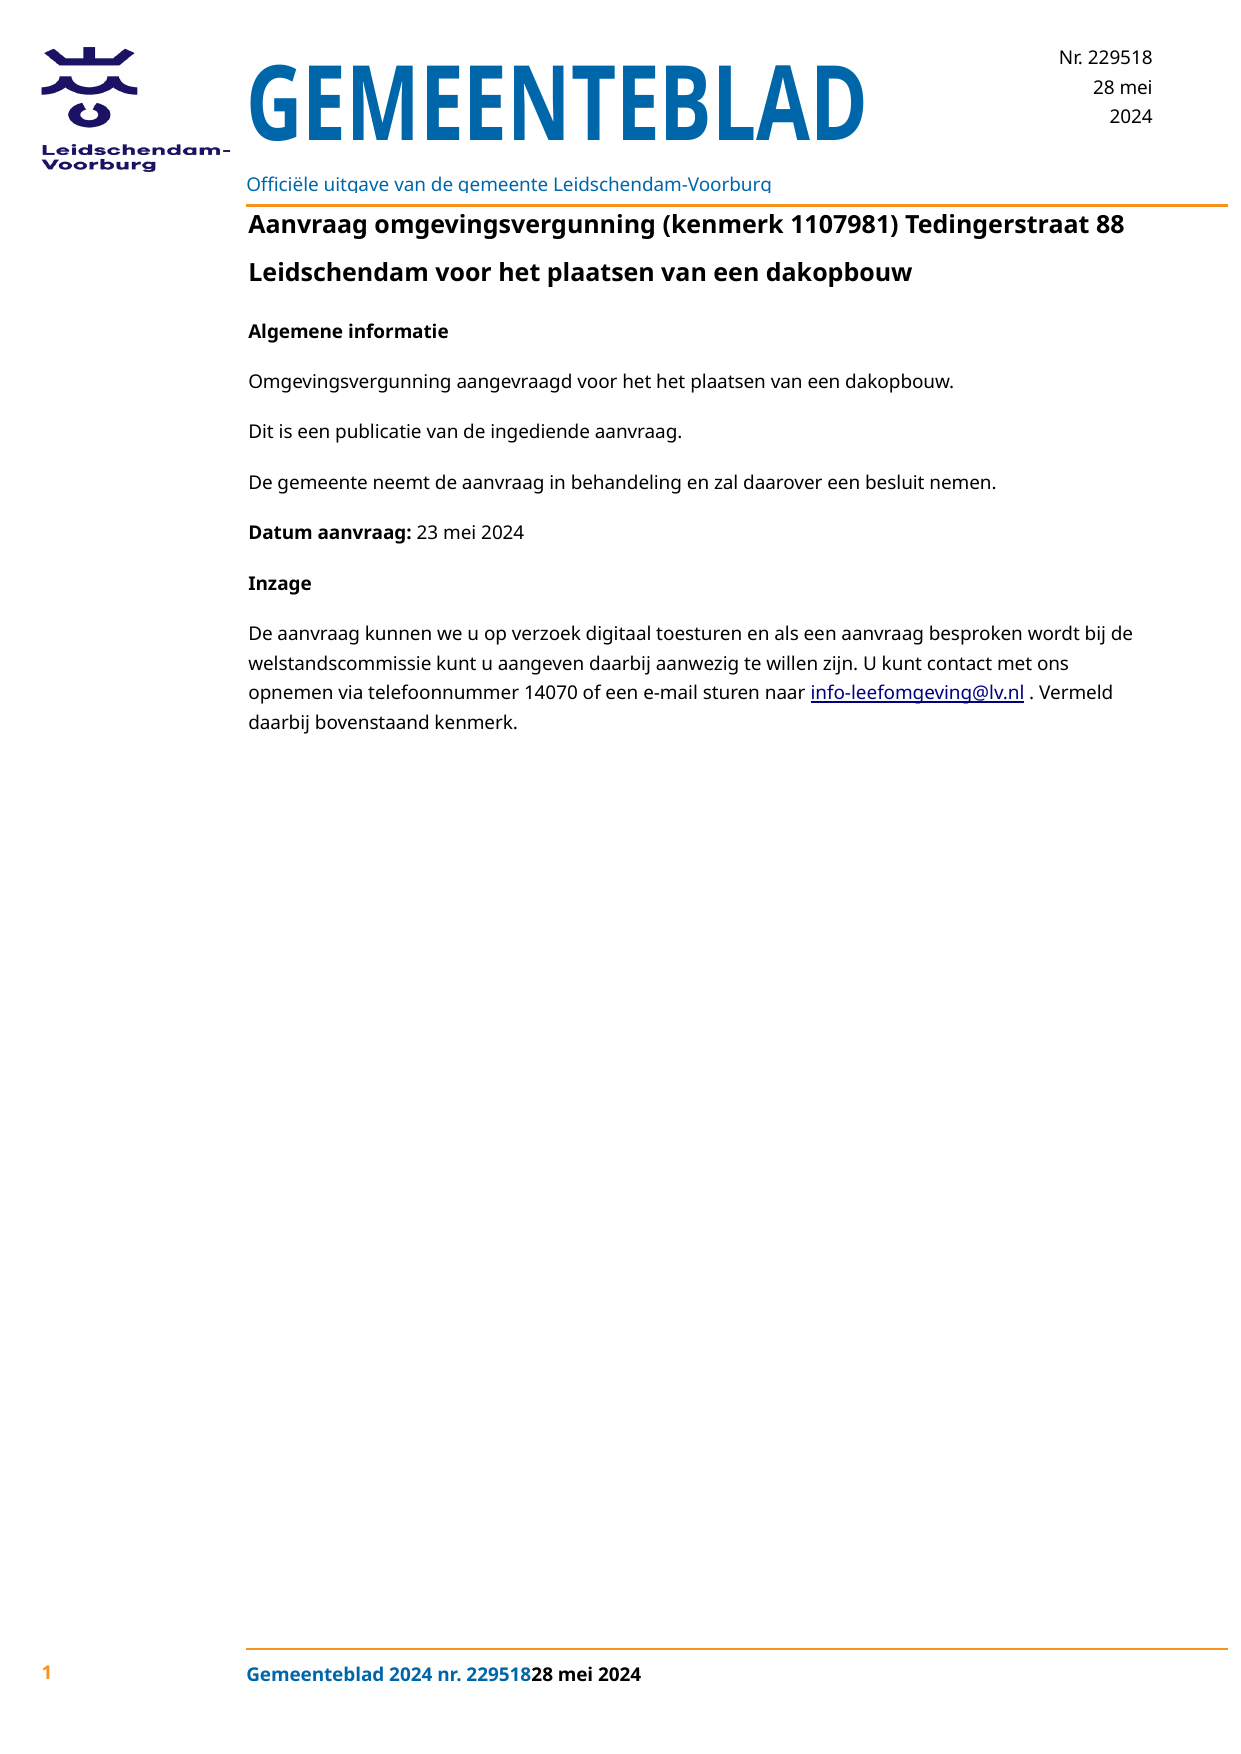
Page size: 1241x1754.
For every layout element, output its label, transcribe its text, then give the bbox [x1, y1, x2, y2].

text Algemene informatie [248, 318, 1152, 344]
picture [41, 47, 231, 172]
text Aanvraag omgevingsvergunning (kenmerk 1107981) Tedingerstraat 88 Leidschendam voor het plaatsen van een dakopbouw [248, 207, 1152, 288]
text De aanvraag kunnen we u op verzoek digitaal toesturen en als een aanvraag besproken wordt bij de welstandscommissie kunt u aangeven daarbij aanwezig te willen zijn. U kunt contact met ons opnemen via telefoonnummer 14070 of een e-mail sturen naar info-leefomgeving@lv.nl . Vermeld daarbij bovenstaand kenmerk. [248, 620, 1152, 735]
text Inzage [248, 570, 1152, 596]
text Datum aanvraag: 23 mei 2024 [248, 519, 1152, 545]
text De gemeente neemt de aanvraag in behandeling en zal daarover een besluit nemen. [248, 469, 1152, 495]
text Omgevingsvergunning aangevraagd voor het het plaatsen van een dakopbouw. [248, 368, 1152, 394]
text Dit is een publicatie van de ingediende aanvraag. [248, 419, 1152, 444]
